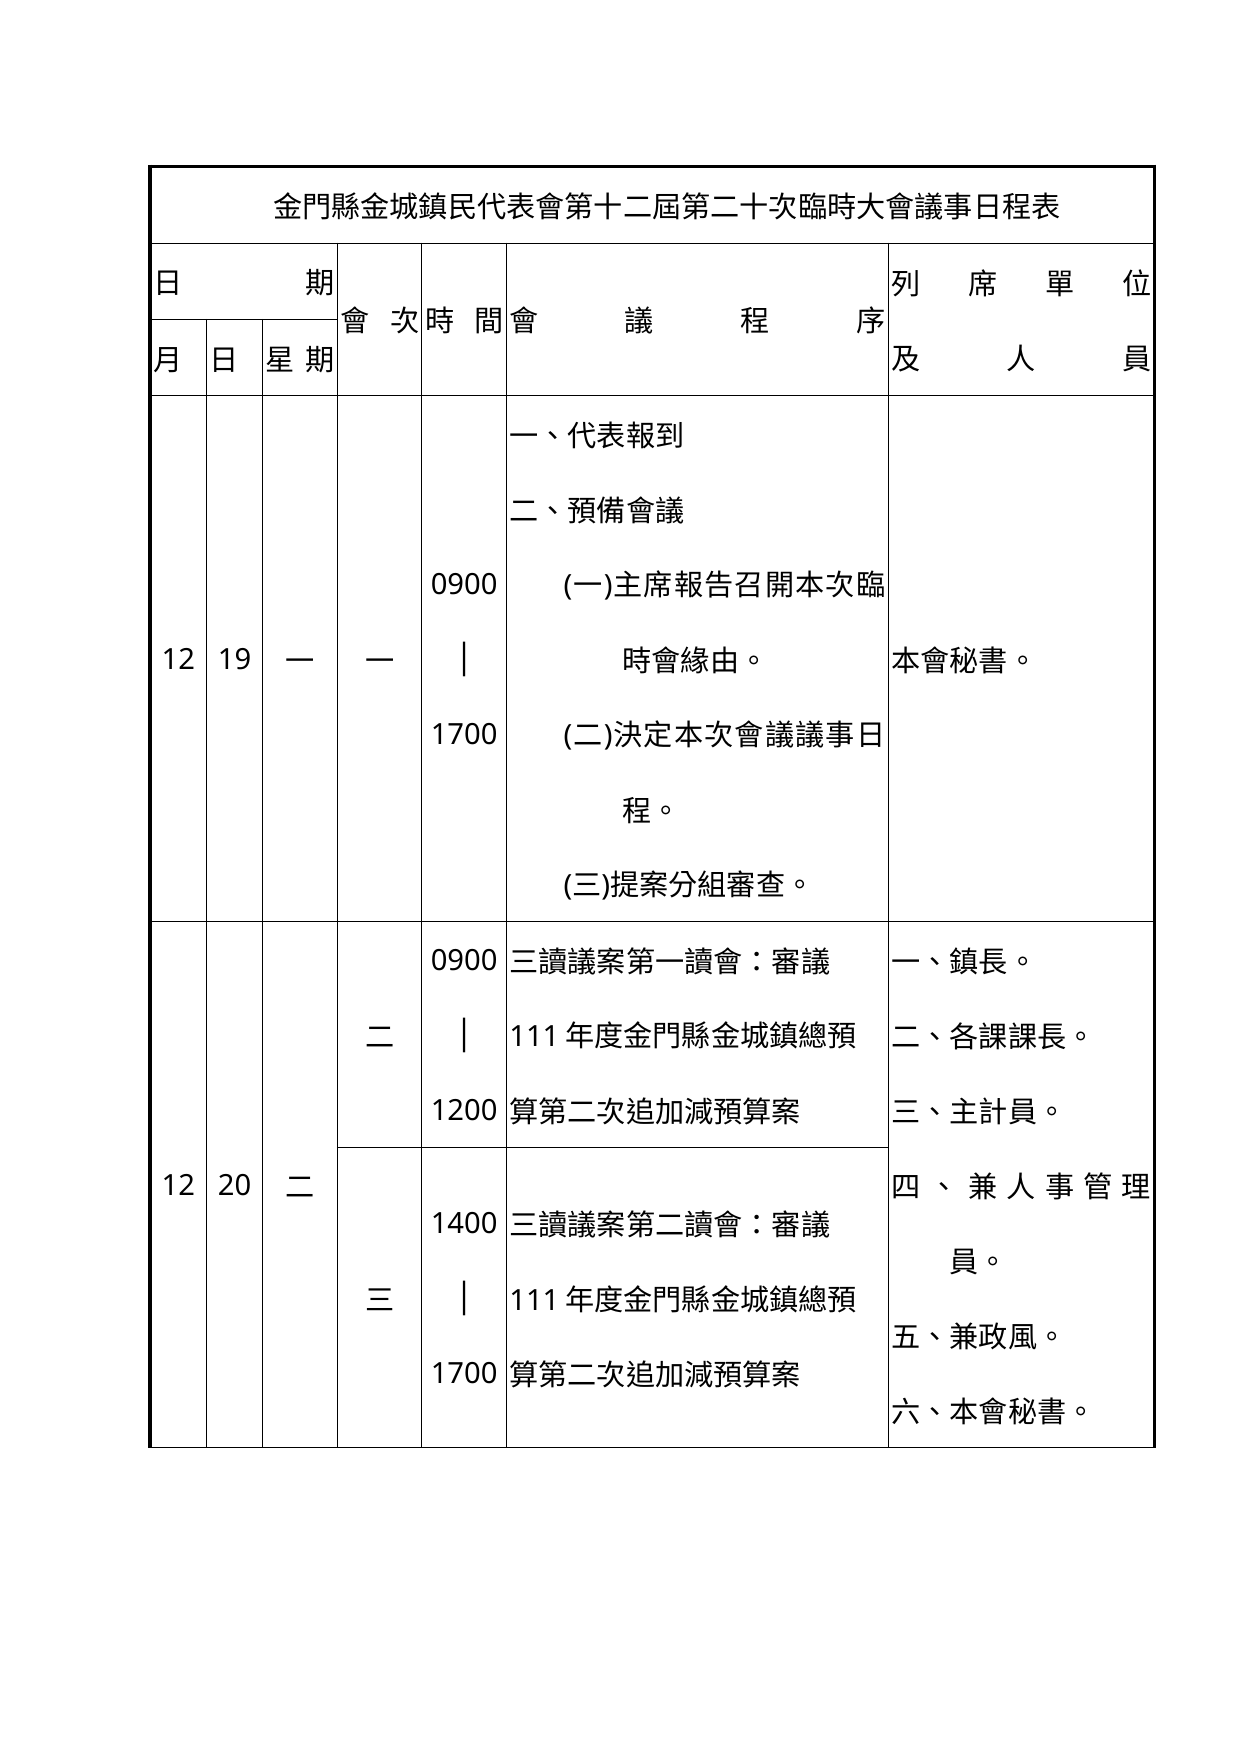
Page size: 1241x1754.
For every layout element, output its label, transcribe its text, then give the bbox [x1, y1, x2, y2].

table_cell 三讀議案第二讀會：審議111年度金門縣金城鎮總預算第二次追加減預算案 [507, 1148, 888, 1447]
table_cell 二 [338, 922, 421, 1147]
table_cell 日期 [152, 244, 337, 319]
table_cell 0900 │ 1200 [422, 922, 506, 1147]
table_cell 1400 │ 1700 [422, 1148, 506, 1447]
table_cell 本會秘書。 [889, 396, 1153, 921]
table_cell 會 議 程 序 [507, 244, 888, 395]
table_cell 日 [207, 320, 262, 395]
table_cell 列席單位 及人員 [889, 244, 1153, 395]
table_cell 一 [263, 396, 337, 921]
table_cell 會次 [338, 244, 421, 395]
table_cell 19 [207, 396, 262, 921]
table_cell 時 間 [422, 244, 506, 395]
table_cell 12 [152, 922, 206, 1447]
table_cell 20 [207, 922, 262, 1447]
table_header 金門縣金城鎮民代表會第十二屆第二十次臨時大會議事日程表 [152, 168, 1153, 243]
table_cell 一 [338, 396, 421, 921]
table_cell 二 [263, 922, 337, 1447]
table_cell 一、鎮長。 二、各課課長。 三、主計員。 四、兼人事管理員。 五、兼政風。 六、本會秘書。 [889, 922, 1153, 1447]
table_cell 三 [338, 1148, 421, 1447]
table_cell 三讀議案第一讀會：審議111年度金門縣金城鎮總預算第二次追加減預算案 [507, 922, 888, 1147]
table_cell 0900 │ 1700 [422, 396, 506, 921]
table_cell 一、代表報到 二、預備會議 (一)主席報告召開本次臨時會緣由。 (二)決定本次會議議事日程。 (三)提案分組審查。 [507, 396, 888, 921]
table_cell 星期 [263, 320, 337, 395]
table_cell 12 [152, 396, 206, 921]
table_cell 月 [152, 320, 206, 395]
